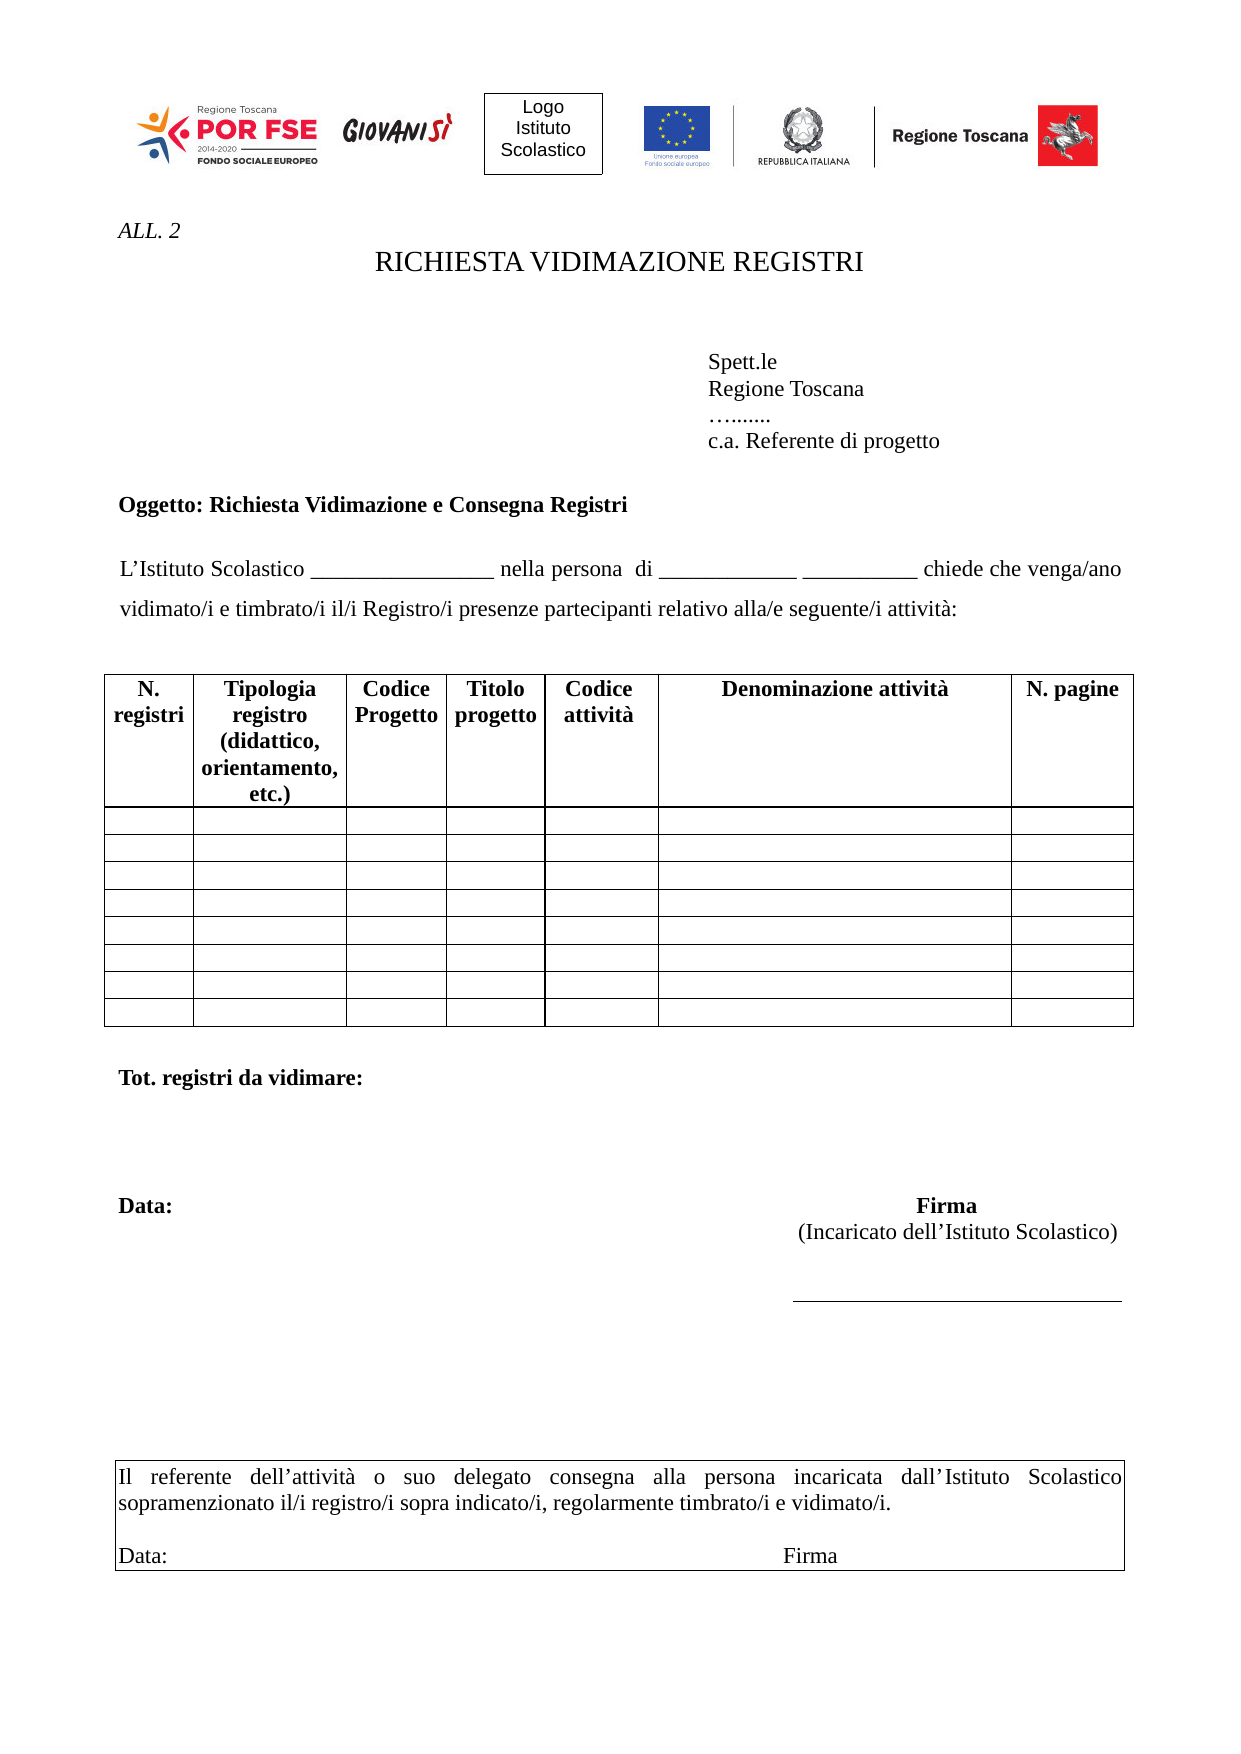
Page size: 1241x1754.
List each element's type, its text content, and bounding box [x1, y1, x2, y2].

subtitle Tot. registri da vidimare: [118, 1064, 1122, 1091]
table_cell [447, 808, 544, 834]
table_cell [194, 917, 346, 943]
table_cell [194, 945, 346, 971]
table_cell [105, 862, 193, 889]
table_cell [194, 835, 346, 861]
table_cell [659, 835, 1011, 861]
table_cell [347, 999, 446, 1026]
subtitle c.a. Referente di progetto [708, 427, 1122, 454]
table_header Codice attività [546, 675, 658, 806]
table_cell [447, 835, 544, 861]
table_cell [1012, 890, 1133, 916]
table_cell [105, 808, 193, 834]
table_cell [546, 835, 658, 861]
table_cell [659, 945, 1011, 971]
table_cell [347, 890, 446, 916]
table_cell [347, 945, 446, 971]
table_cell [659, 972, 1011, 998]
table_cell [447, 999, 544, 1026]
table_cell [447, 890, 544, 916]
table_cell [659, 808, 1011, 834]
table_cell [1012, 808, 1133, 834]
table_cell [194, 808, 346, 834]
table_cell [1012, 862, 1133, 889]
table_cell [546, 862, 658, 889]
subtitle RICHIESTA VIDIMAZIONE REGISTRI [117, 244, 1122, 277]
table_cell [347, 972, 446, 998]
table_cell [1012, 999, 1133, 1026]
table_cell [194, 972, 346, 998]
table_cell [659, 862, 1011, 889]
table_cell [447, 862, 544, 889]
table_cell [659, 890, 1011, 916]
table_cell [546, 972, 658, 998]
table_cell [105, 890, 193, 916]
table_cell [1012, 972, 1133, 998]
table_header N. pagine (ciascuno) [1012, 675, 1133, 806]
table_cell [447, 972, 544, 998]
table_cell [546, 917, 658, 943]
subtitle Regione Toscana [708, 375, 1122, 401]
subtitle …....... [708, 401, 1122, 427]
text Istituto Scolastico [487, 117, 599, 160]
subtitle [485, 94, 602, 174]
text Data: Firma [116, 1539, 1124, 1570]
text Data: Firma [118, 1192, 1122, 1218]
table_header Tipologia registro (didattico, orientamento, etc.) [194, 675, 346, 806]
subtitle L’Istituto Scolastico ________________ nella persona di ____________ __________ chiede che venga/ano vidimato/i e timbrato/i il/i Registro/i presenze partecipanti relativo alla/e seguente/i attività: [119, 555, 1122, 621]
table_cell [347, 917, 446, 943]
table_cell [1012, 945, 1133, 971]
table_cell [546, 945, 658, 971]
table_cell [546, 999, 658, 1026]
table_cell [659, 917, 1011, 943]
subtitle Oggetto: Richiesta Vidimazione e Consegna Registri [118, 491, 1122, 518]
table_cell [347, 808, 446, 834]
subtitle Spett.le [708, 348, 1122, 375]
table_cell [105, 917, 193, 943]
table_cell [659, 999, 1011, 1026]
table_header N. registri [105, 675, 193, 806]
table_cell [105, 999, 193, 1026]
table_cell [105, 835, 193, 861]
table_header Denominazione attività [659, 675, 1011, 806]
table_cell [194, 999, 346, 1026]
table_cell [447, 945, 544, 971]
text Il referente dell’attività o suo delegato consegna alla persona incaricata dall’Istituto Scolastico sopramenzionato il/i registro/i sopra indicato/i, regolarmente timbrato/i e vidimato/i. [116, 1461, 1124, 1516]
picture [120, 82, 1117, 198]
table_cell [194, 890, 346, 916]
table_cell [546, 890, 658, 916]
table_cell [105, 972, 193, 998]
table_cell [347, 835, 446, 861]
table_header Codice Progetto [347, 675, 446, 806]
table_cell [1012, 835, 1133, 861]
table_cell [447, 917, 544, 943]
table_cell [1012, 917, 1133, 943]
text (Incaricato dell’Istituto Scolastico) [793, 1218, 1122, 1244]
table_cell [194, 862, 346, 889]
table_cell [105, 945, 193, 971]
text Logo [487, 96, 599, 117]
table_cell [546, 808, 658, 834]
table_cell [347, 862, 446, 889]
table_header Titolo progetto [447, 675, 544, 806]
